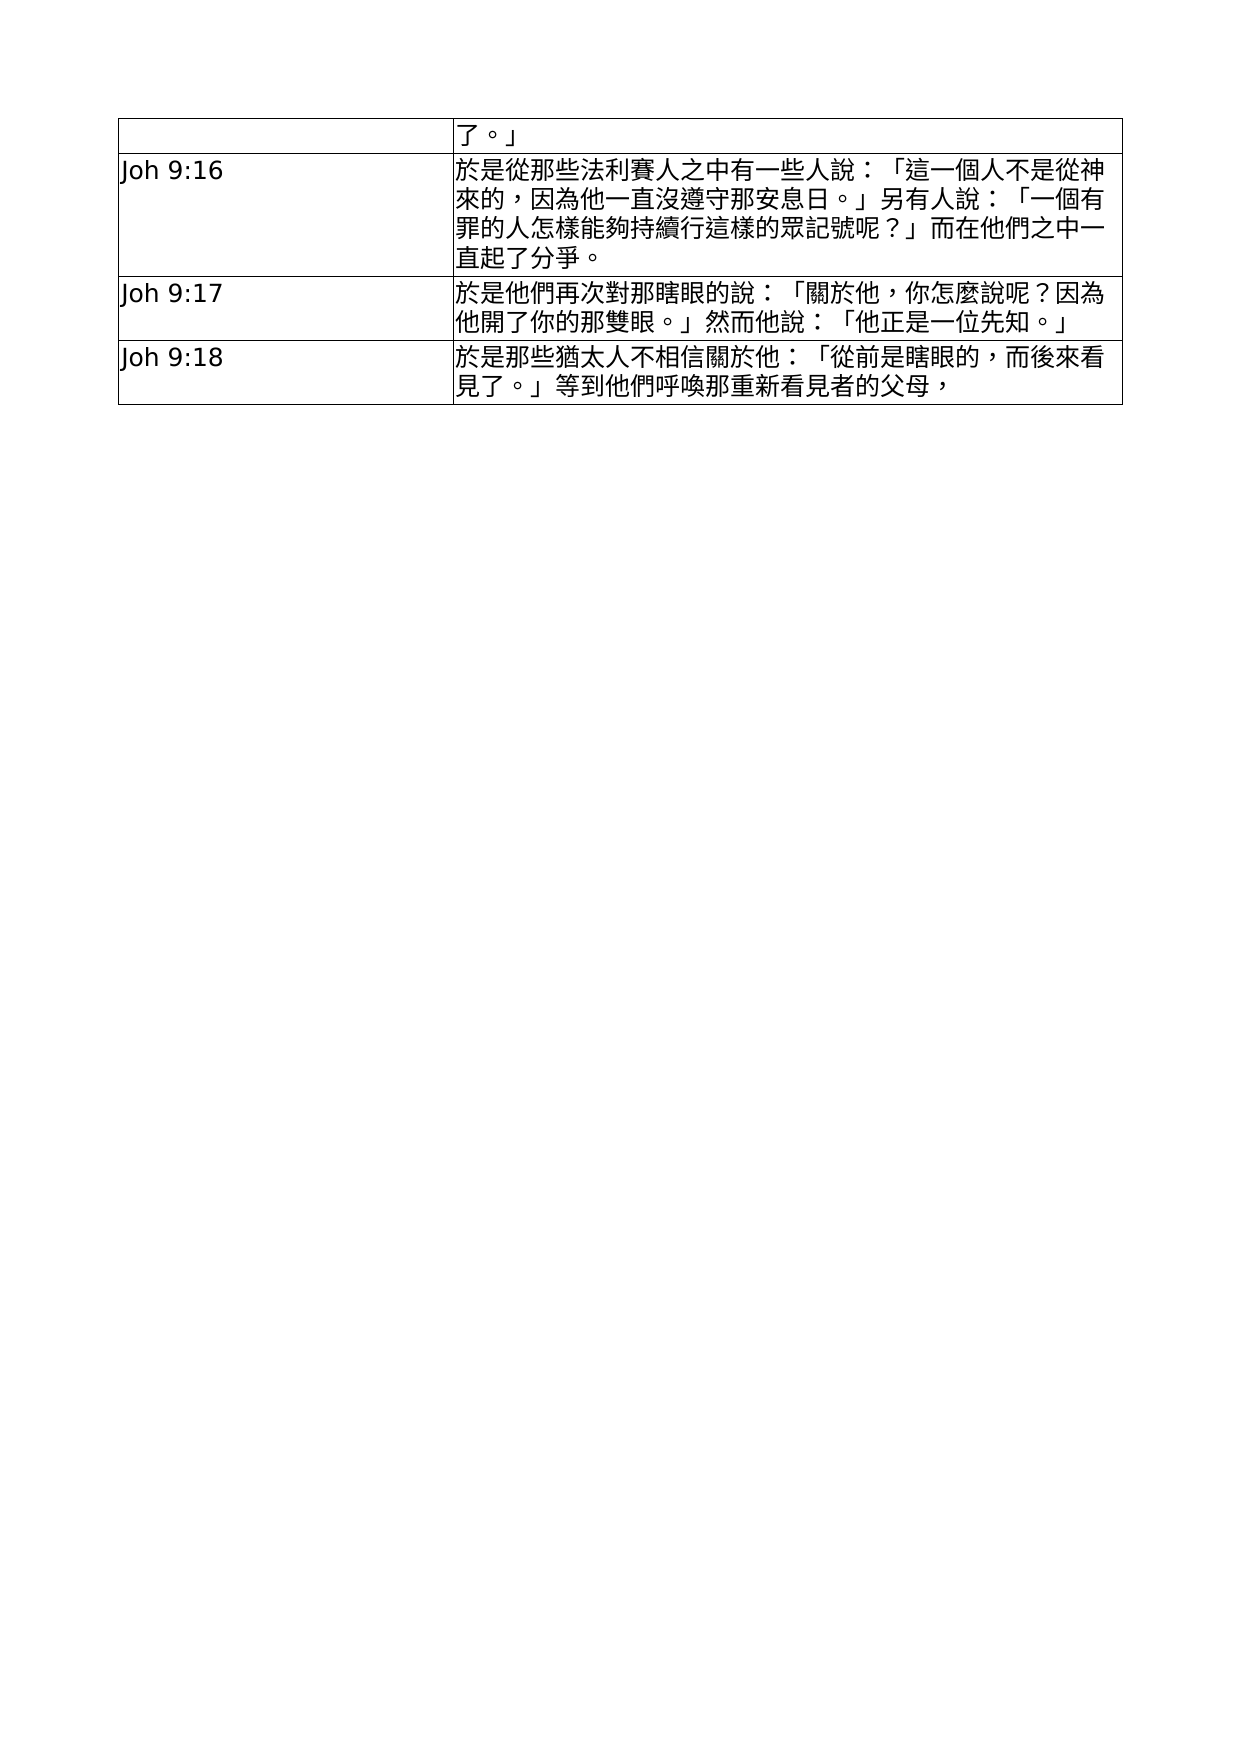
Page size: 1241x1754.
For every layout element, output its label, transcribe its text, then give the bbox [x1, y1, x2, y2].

table_cell 於是從那些法利賽人之中有一些人說：「這一個人不是從神來的，因為他一直沒遵守那安息日。」另有人說：「一個有罪的人怎樣能夠持續行這樣的眾記號呢？」而在他們之中一直起了分爭。 [454, 154, 1122, 276]
table_cell [119, 119, 453, 153]
table_cell Joh 9:17 [119, 277, 453, 340]
table_cell 於是那些猶太人不相信關於他：「從前是瞎眼的，而後來看見了。」等到他們呼喚那重新看見者的父母， [454, 341, 1122, 404]
table_cell Joh 9:18 [119, 341, 453, 404]
table_cell Joh 9:16 [119, 154, 453, 276]
table_cell 了。」 [454, 119, 1122, 153]
table_cell 於是他們再次對那瞎眼的說：「關於他，你怎麼說呢？因為他開了你的那雙眼。」然而他說：「他正是一位先知。」 [454, 277, 1122, 340]
